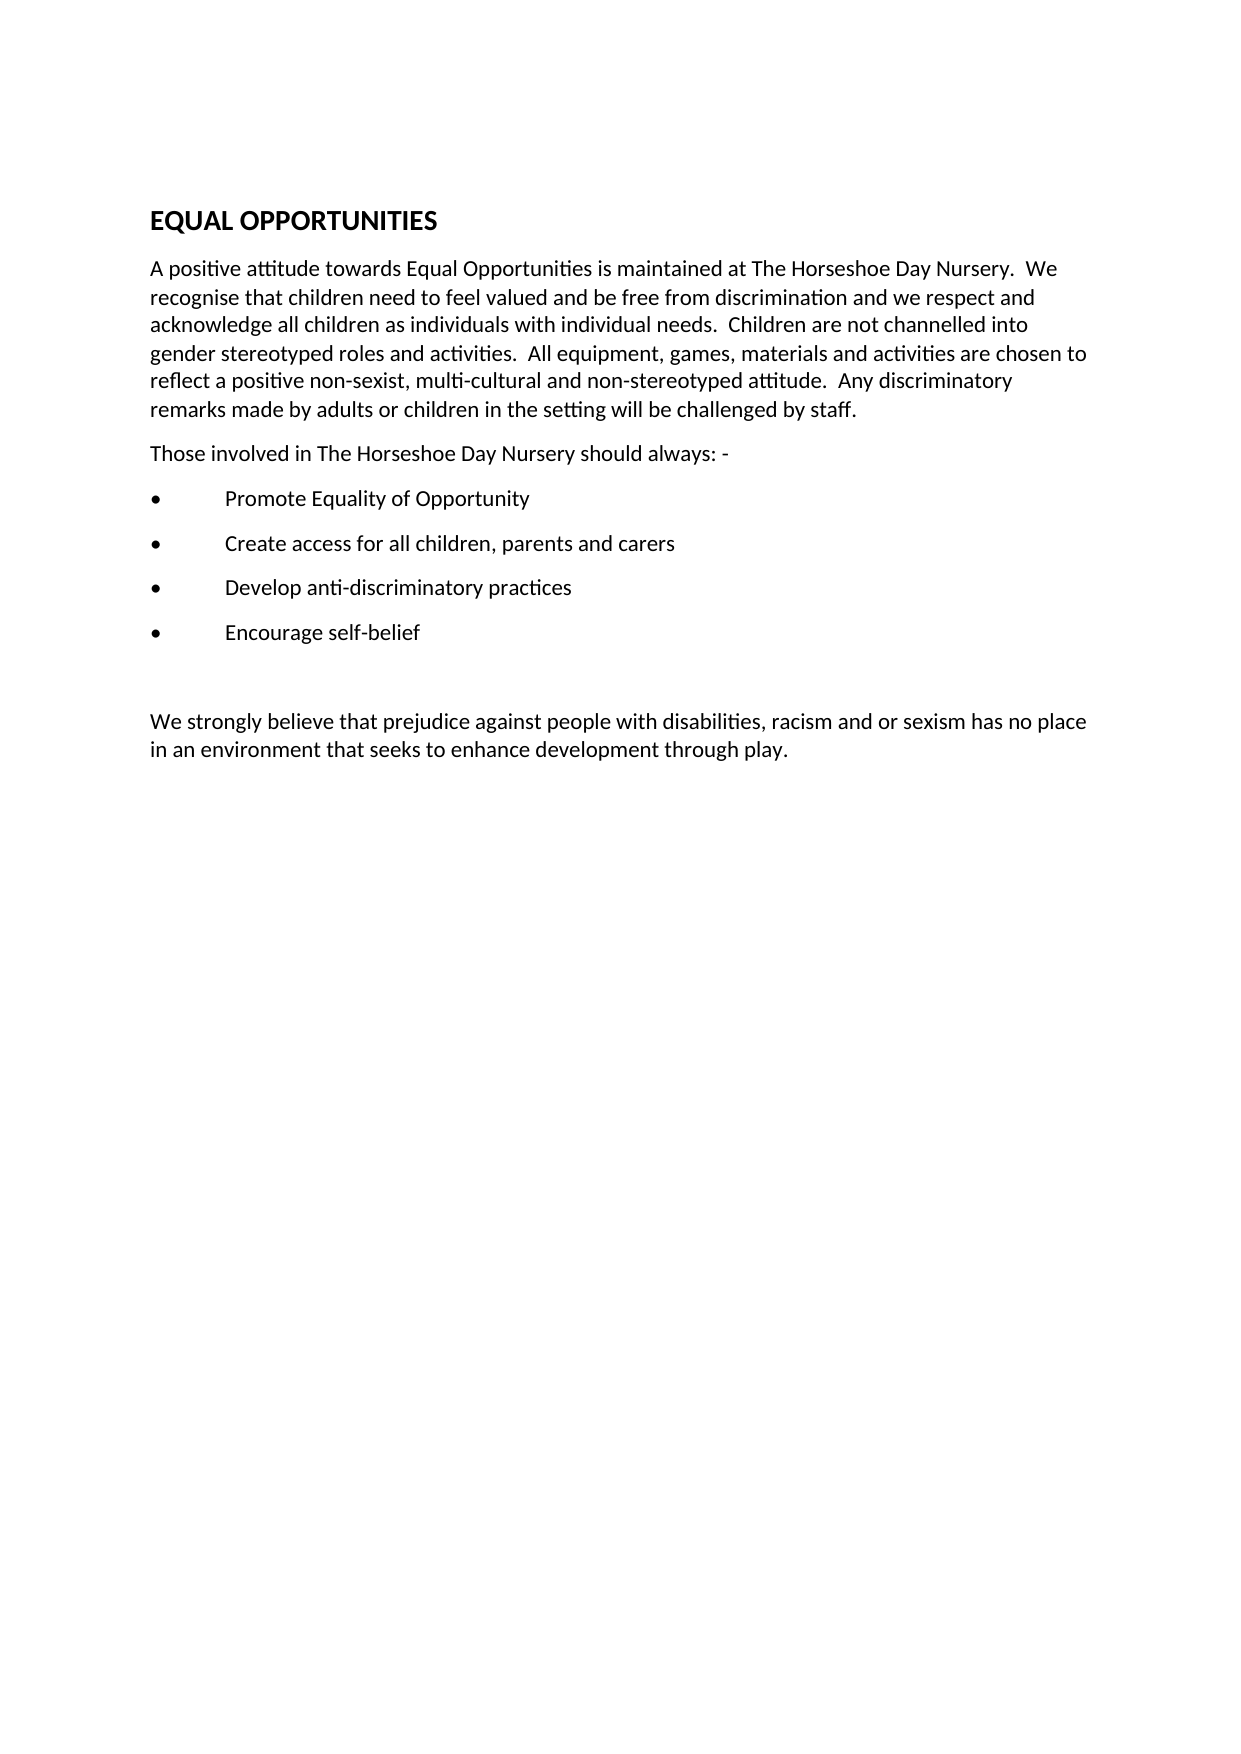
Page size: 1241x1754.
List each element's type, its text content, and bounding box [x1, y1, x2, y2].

text A positive attitude towards Equal Opportunities is maintained at The Horseshoe Day Nursery. We recognise that children need to feel valued and be free from discrimination and we respect and acknowledge all children as individuals with individual needs. Children are not channelled into gender stereotyped roles and activities. All equipment, games, materials and activities are chosen to reflect a positive non-sexist, multi-cultural and non-stereotyped attitude. Any discriminatory remarks made by adults or children in the setting will be challenged by staff. [150, 254, 1090, 423]
text • Promote Equality of Opportunity [150, 484, 1090, 512]
text We strongly believe that prejudice against people with disabilities, racism and or sexism has no place in an environment that seeks to enhance development through play. [150, 707, 1090, 763]
text • Develop anti-discriminatory practices [150, 573, 1090, 601]
text EQUAL OPPORTUNITIES [150, 202, 1090, 238]
text • Create access for all children, parents and carers [150, 529, 1090, 557]
text Those involved in The Horseshoe Day Nursery should always: - [150, 439, 1090, 467]
text • Encourage self-belief [150, 618, 1090, 646]
